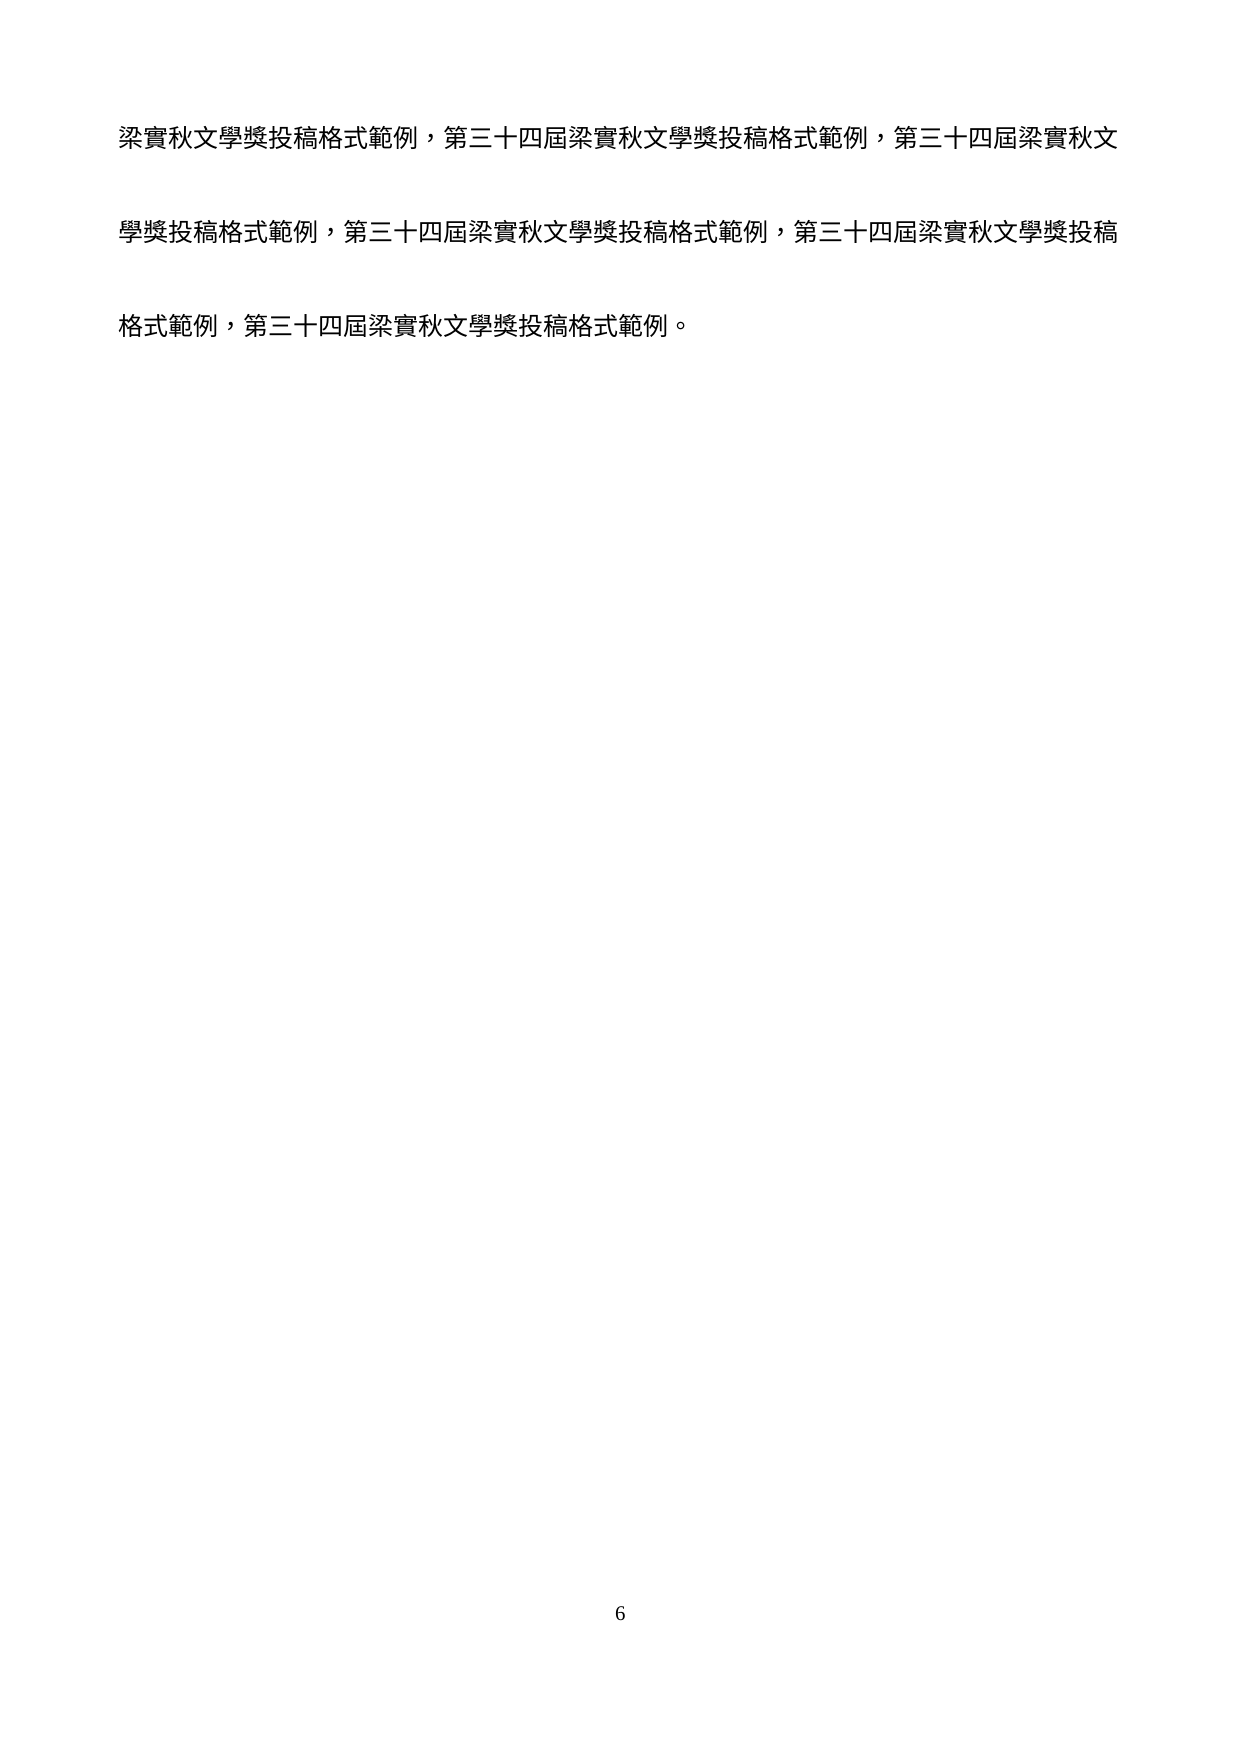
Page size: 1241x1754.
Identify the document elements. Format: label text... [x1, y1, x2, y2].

text 梁實秋文學獎投稿格式範例，第三十四屆梁實秋文學獎投稿格式範例，第三十四屆梁實秋文學獎投稿格式範例，第三十四屆梁實秋文學獎投稿格式範例，第三十四屆梁實秋文學獎投稿格式範例，第三十四屆梁實秋文學獎投稿格式範例。 [118, 95, 1122, 345]
